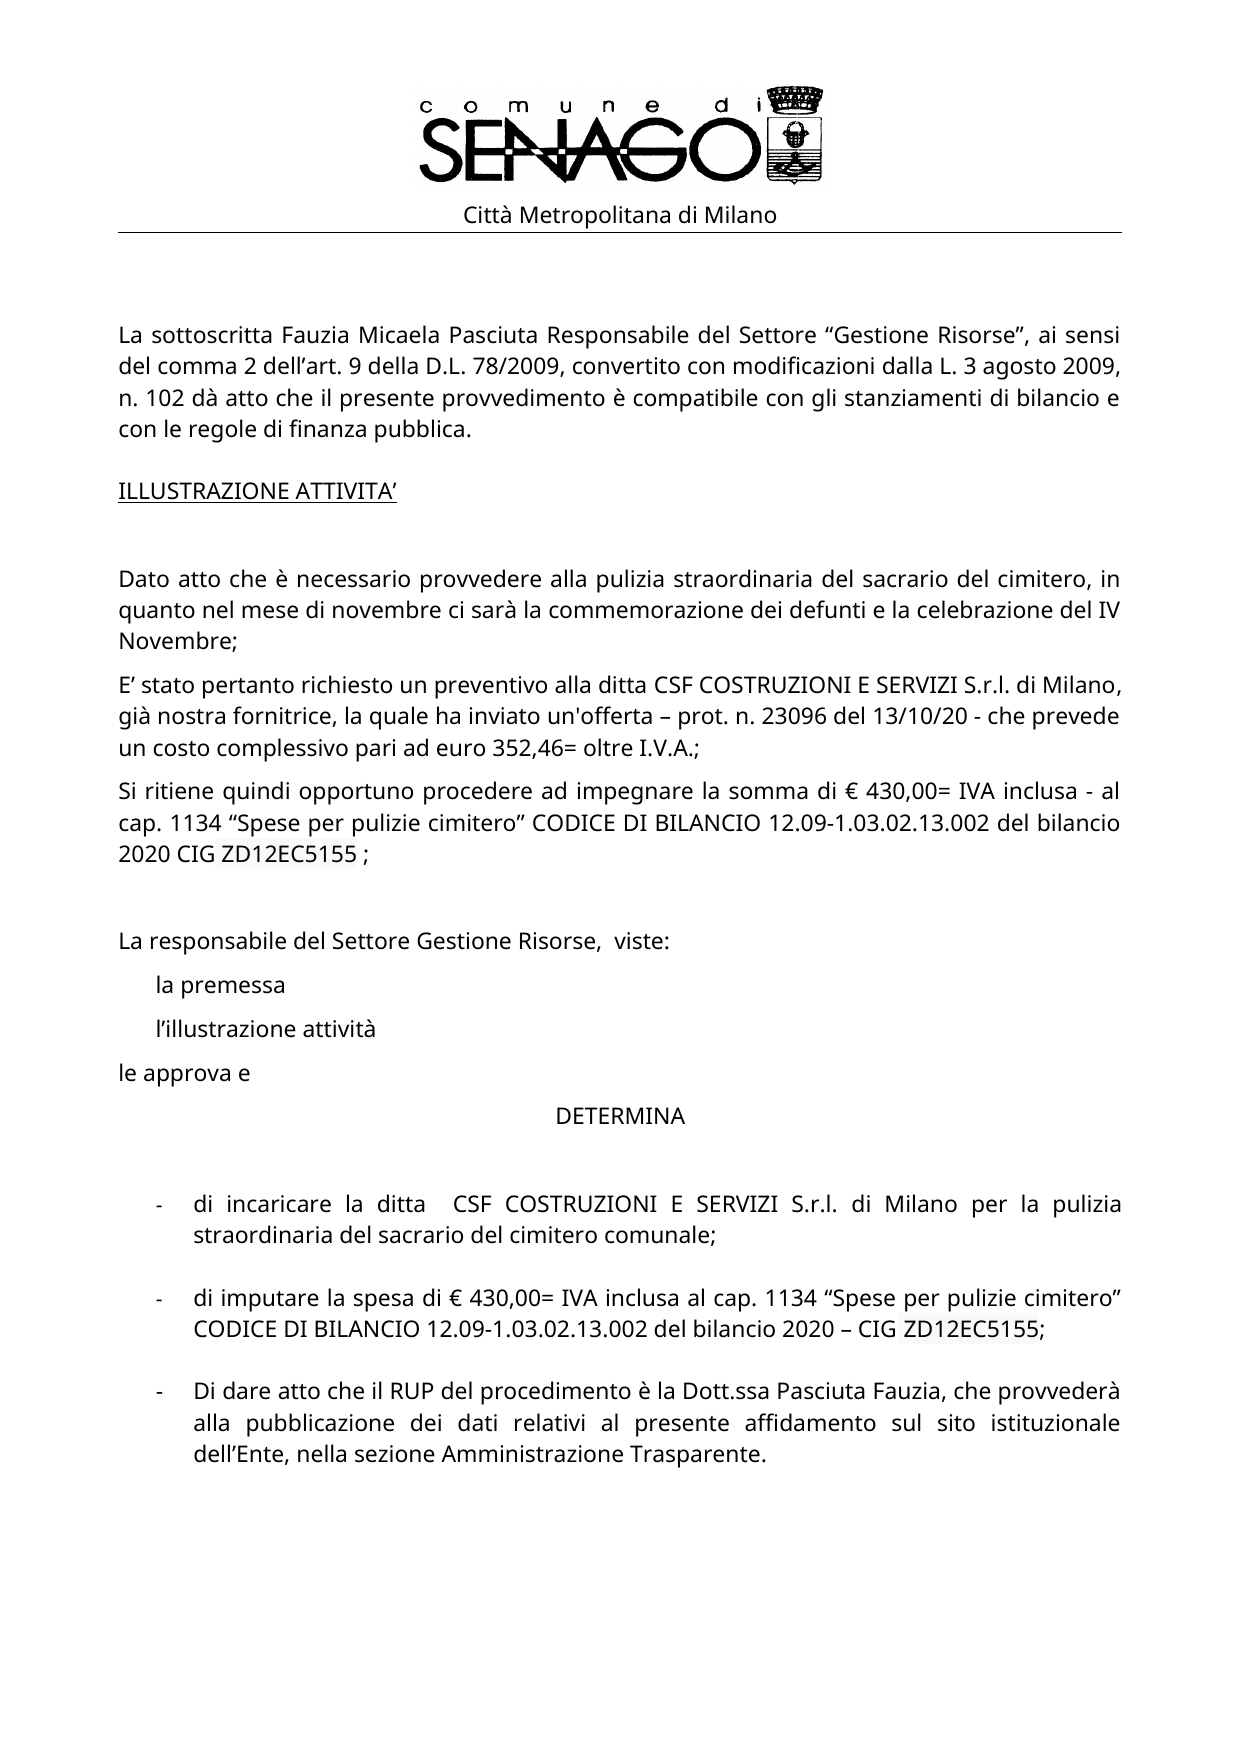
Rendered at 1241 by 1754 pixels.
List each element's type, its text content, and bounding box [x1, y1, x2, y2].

text l’illustrazione attività [155, 1013, 1122, 1044]
text la premessa [155, 969, 1122, 1000]
text E’ stato pertanto richiesto un preventivo alla ditta CSF COSTRUZIONI E SERVIZI S.r.l. di Milano, già nostra fornitrice, la quale ha inviato un'offerta – prot. n. 23096 del 13/10/20 - che prevede un costo complessivo pari ad euro 352,46= oltre I.V.A.; [118, 669, 1122, 763]
list di imputare la spesa di € 430,00= IVA inclusa al cap. 1134 “Spese per pulizie cimitero” CODICE DI BILANCIO 12.09-1.03.02.13.002 del bilancio 2020 – CIG ZD12EC5155; [156, 1281, 1122, 1344]
text Dato atto che è necessario provvedere alla pulizia straordinaria del sacrario del cimitero, in quanto nel mese di novembre ci sarà la commemorazione dei defunti e la celebrazione del IV Novembre; [118, 563, 1122, 656]
picture [411, 84, 830, 190]
text Si ritiene quindi opportuno procedere ad impegnare la somma di € 430,00= IVA inclusa - al cap. 1134 “Spese per pulizie cimitero” CODICE DI BILANCIO 12.09-1.03.02.13.002 del bilancio 2020 CIG ZD12EC5155 ; [118, 775, 1122, 869]
text La sottoscritta Fauzia Micaela Pasciuta Responsabile del Settore “Gestione Risorse”, ai sensi del comma 2 dell’art. 9 della D.L. 78/2009, convertito con modificazioni dalla L. 3 agosto 2009, n. 102 dà atto che il presente provvedimento è compatibile con gli stanziamenti di bilancio e con le regole di finanza pubblica. [118, 319, 1122, 444]
text le approva e [118, 1056, 1122, 1088]
list Di dare atto che il RUP del procedimento è la Dott.ssa Pasciuta Fauzia, che provvederà alla pubblicazione dei dati relativi al presente affidamento sul sito istituzionale dell’Ente, nella sezione Amministrazione Trasparente. [156, 1375, 1122, 1469]
text DETERMINA [118, 1100, 1122, 1131]
text La responsabile del Settore Gestione Risorse, viste: [118, 925, 1122, 956]
text ILLUSTRAZIONE ATTIVITA’ [118, 475, 1122, 506]
list di incaricare la ditta CSF COSTRUZIONI E SERVIZI S.r.l. di Milano per la pulizia straordinaria del sacrario del cimitero comunale; [156, 1188, 1122, 1250]
